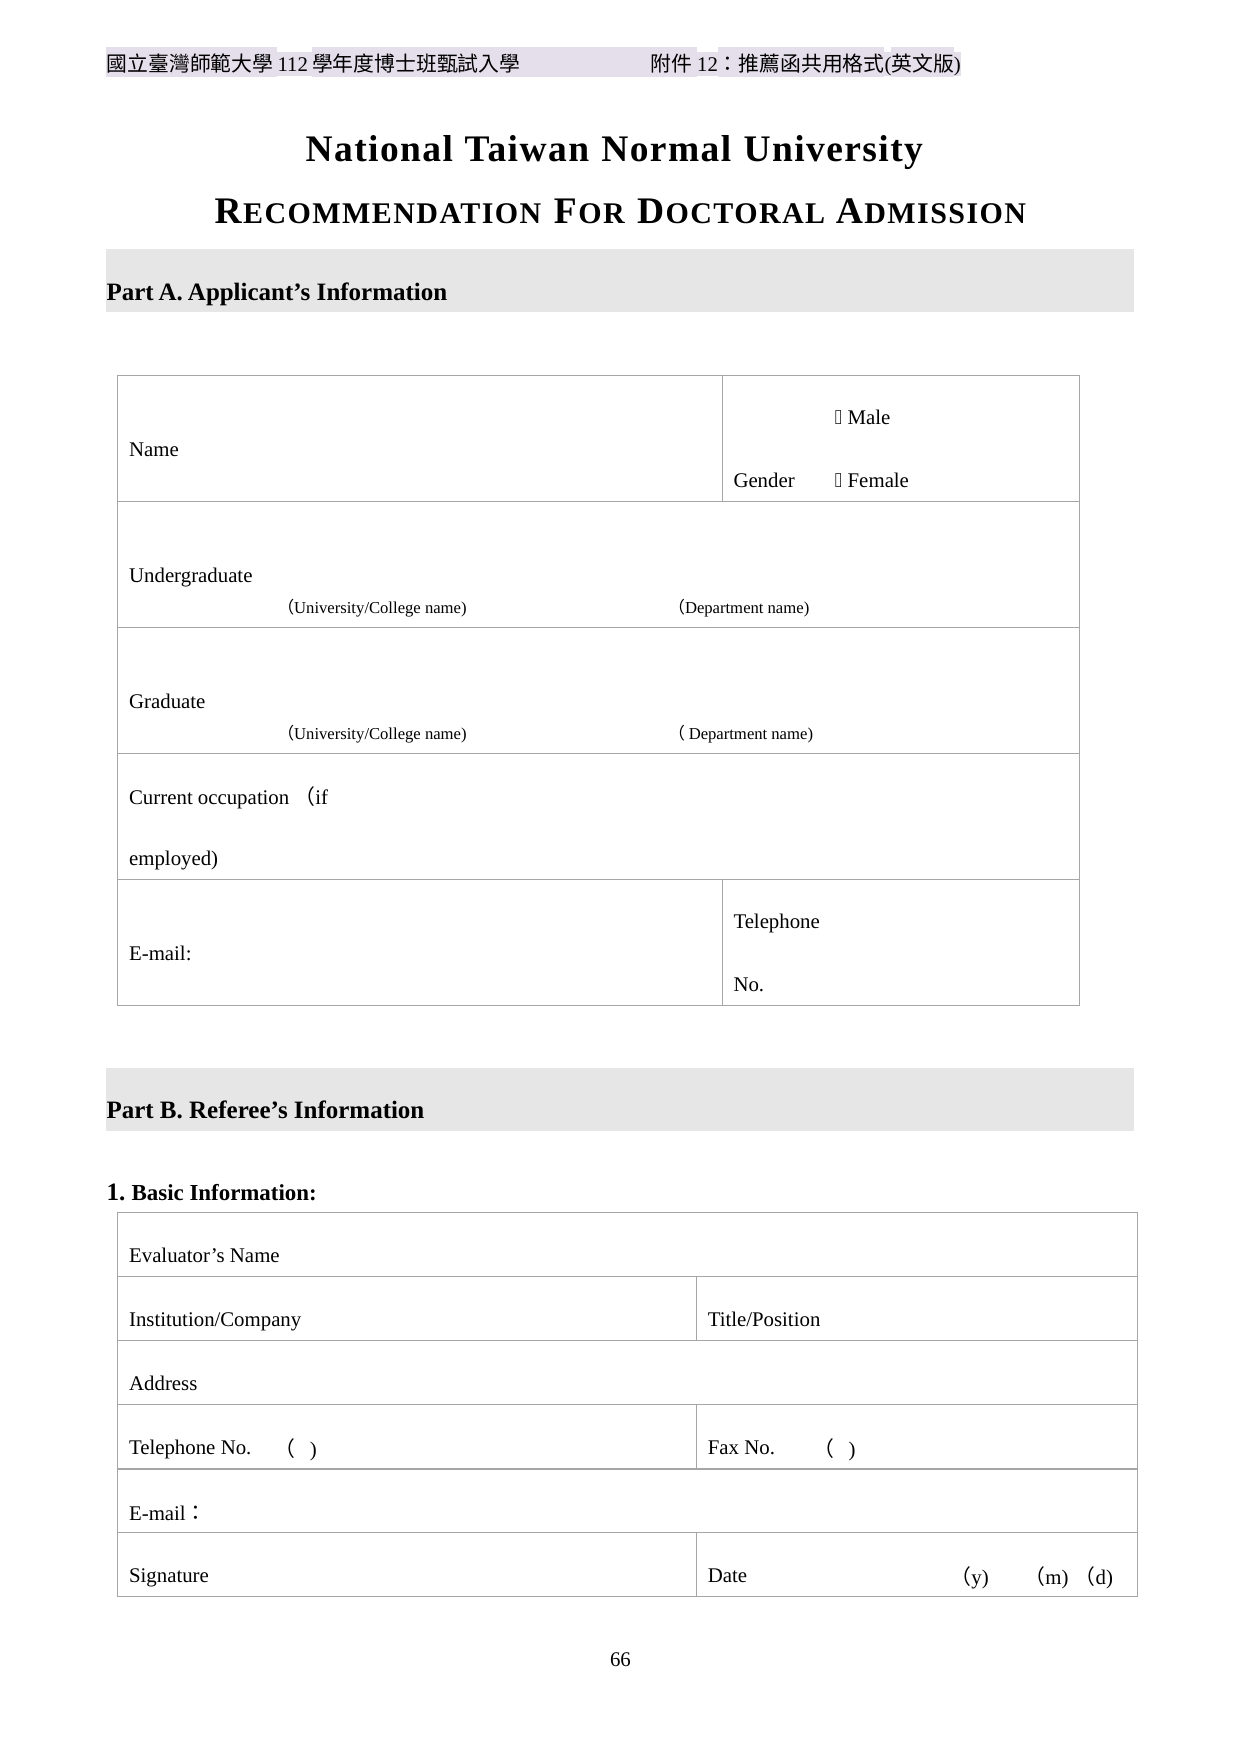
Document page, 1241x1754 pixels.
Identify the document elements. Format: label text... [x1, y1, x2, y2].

table_header  Male  Female [823, 376, 1079, 501]
table_cell [313, 1533, 696, 1596]
table_cell Telephone No. [118, 1405, 263, 1468]
table_cell Date [697, 1533, 877, 1596]
table_cell [313, 1341, 1137, 1404]
table_cell （University/College name) [266, 502, 657, 627]
table_cell Current occupation （if employed) [118, 754, 415, 879]
table_cell Signature [118, 1533, 313, 1596]
table_header [313, 1213, 1137, 1276]
table_cell （y) （m) （d) [877, 1533, 1137, 1596]
table_cell Telephone No. [723, 880, 864, 1005]
text 1. Basic Information: [106, 1149, 1134, 1212]
table_header Gender [723, 376, 823, 501]
table_header [266, 376, 722, 501]
table_cell E-mail: [118, 880, 722, 1005]
text National Taiwan Normal University [106, 106, 1134, 168]
table_cell E-mail： [118, 1470, 313, 1532]
table_cell （University/College name) [266, 628, 657, 753]
table_cell Title/Position [697, 1277, 837, 1340]
table_cell （ Department name) [657, 628, 1079, 753]
table_cell [313, 1277, 696, 1340]
text Part B. Referee’s Information [106, 1068, 1134, 1131]
table_header Evaluator’s Name [118, 1213, 313, 1276]
table_cell Institution/Company [118, 1277, 313, 1340]
table_cell Graduate [118, 628, 266, 753]
table_cell （ ) [263, 1405, 696, 1468]
table_cell Fax No. [697, 1405, 802, 1468]
text Part A. Applicant’s Information [106, 249, 1134, 312]
table_cell Address [118, 1341, 313, 1404]
table_cell [837, 1277, 1137, 1340]
table_cell （Department name) [657, 502, 1079, 627]
table_cell Undergraduate [118, 502, 266, 627]
table_cell （ ) [802, 1405, 1137, 1468]
table_header Name [118, 376, 266, 501]
table_cell [415, 754, 1079, 879]
text Recommendation For Doctoral Admission [106, 168, 1134, 231]
table_cell [864, 880, 1079, 1005]
table_cell [313, 1470, 1137, 1532]
